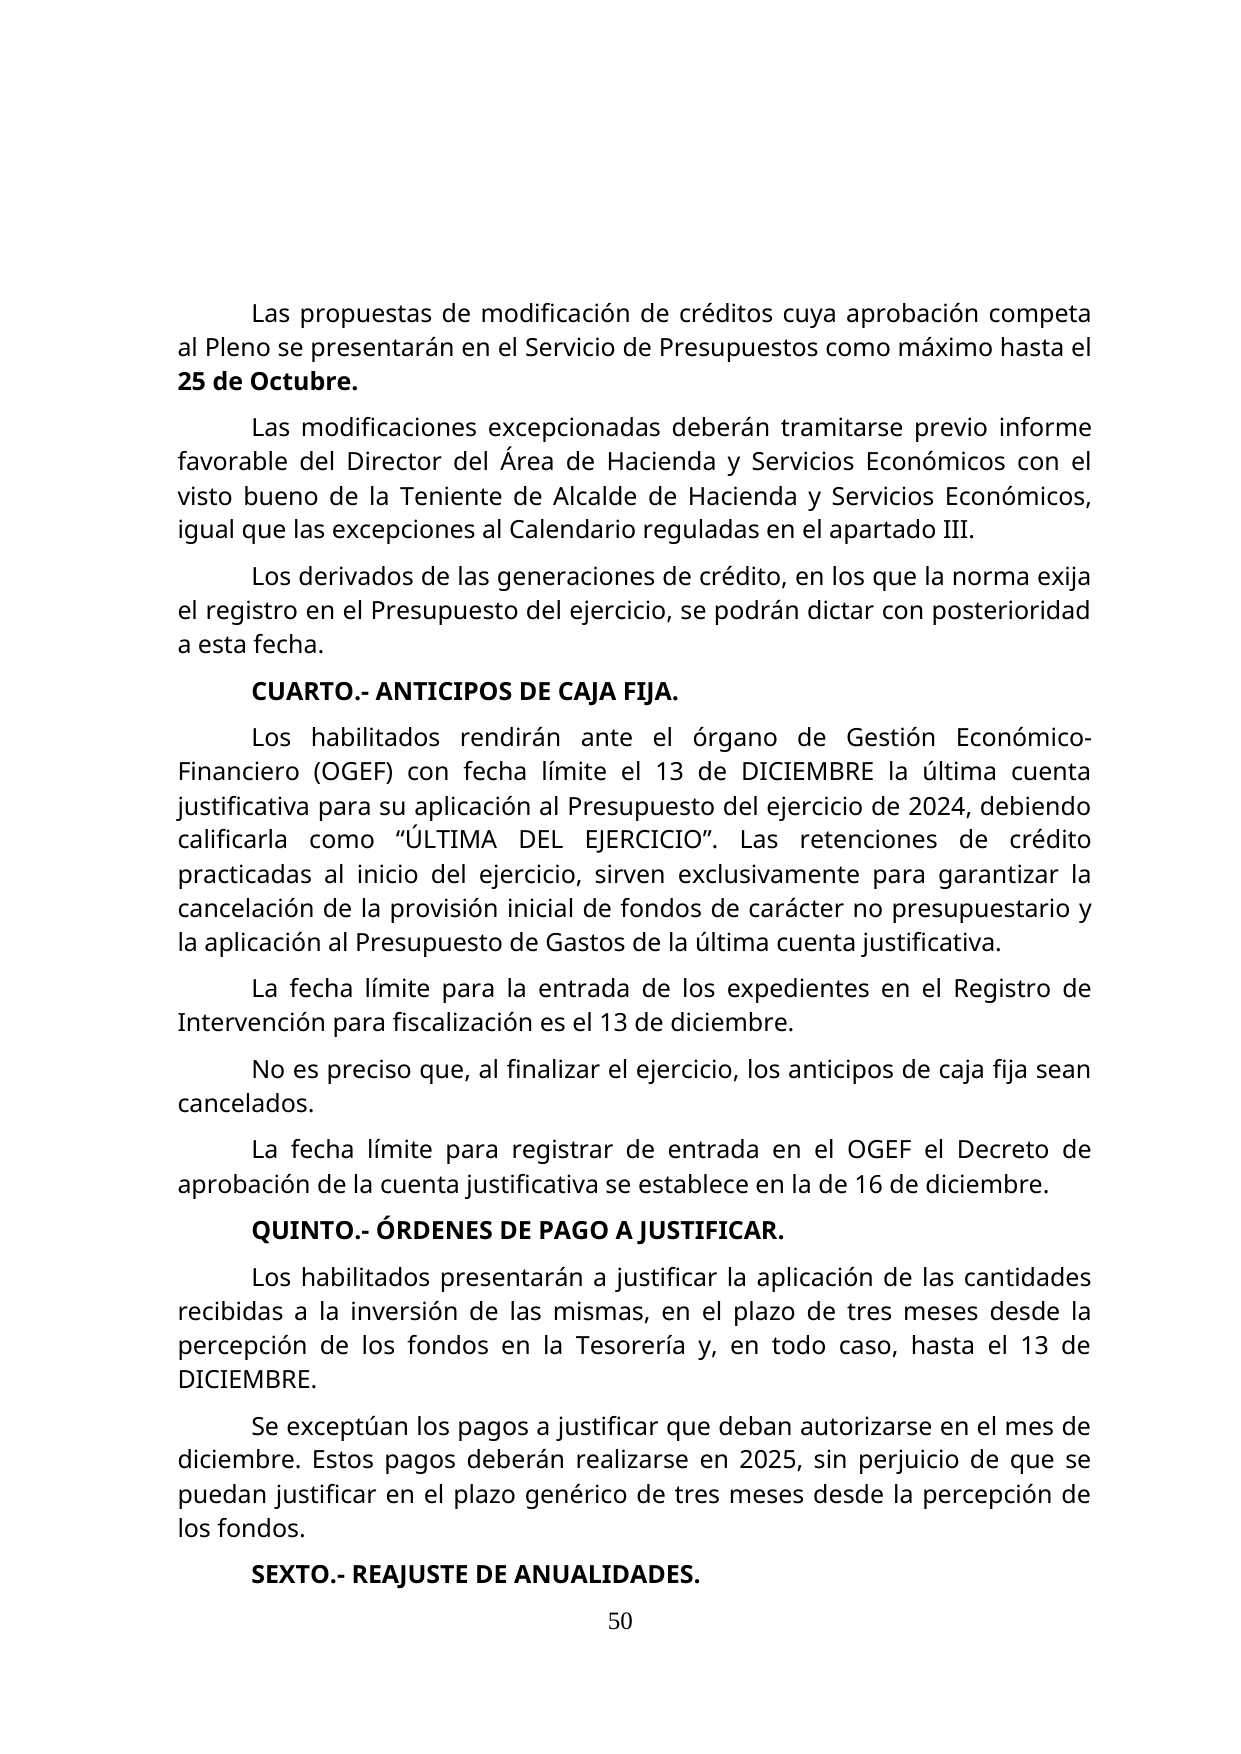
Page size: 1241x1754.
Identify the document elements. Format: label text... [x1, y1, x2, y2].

text SEXTO.- REAJUSTE DE ANUALIDADES. [177, 1557, 1093, 1591]
text Las propuestas de modificación de créditos cuya aprobación competa al Pleno se presentarán en el Servicio de Presupuestos como máximo hasta el 25 de Octubre. [177, 295, 1093, 397]
text Las modificaciones excepcionadas deberán tramitarse previo informe favorable del Director del Área de Hacienda y Servicios Económicos con el visto bueno de la Teniente de Alcalde de Hacienda y Servicios Económicos, igual que las excepciones al Calendario reguladas en el apartado III. [177, 410, 1093, 546]
text Se exceptúan los pagos a justificar que deban autorizarse en el mes de diciembre. Estos pagos deberán realizarse en 2025, sin perjuicio de que se puedan justificar en el plazo genérico de tres meses desde la percepción de los fondos. [177, 1408, 1093, 1544]
text Los habilitados presentarán a justificar la aplicación de las cantidades recibidas a la inversión de las mismas, en el plazo de tres meses desde la percepción de los fondos en la Tesorería y, en todo caso, hasta el 13 de DICIEMBRE. [177, 1259, 1093, 1396]
text La fecha límite para registrar de entrada en el OGEF el Decreto de aprobación de la cuenta justificativa se establece en la de 16 de diciembre. [177, 1132, 1093, 1200]
text La fecha límite para la entrada de los expedientes en el Registro de Intervención para fiscalización es el 13 de diciembre. [177, 971, 1093, 1039]
text No es preciso que, al finalizar el ejercicio, los anticipos de caja fija sean cancelados. [177, 1052, 1093, 1120]
text Los derivados de las generaciones de crédito, en los que la norma exija el registro en el Presupuesto del ejercicio, se podrán dictar con posterioridad a esta fecha. [177, 559, 1093, 661]
text QUINTO.- ÓRDENES DE PAGO A JUSTIFICAR. [177, 1213, 1093, 1247]
text Los habilitados rendirán ante el órgano de Gestión Económico-Financiero (OGEF) con fecha límite el 13 de DICIEMBRE la última cuenta justificativa para su aplicación al Presupuesto del ejercicio de 2024, debiendo calificarla como “ÚLTIMA DEL EJERCICIO”. Las retenciones de crédito practicadas al inicio del ejercicio, sirven exclusivamente para garantizar la cancelación de la provisión inicial de fondos de carácter no presupuestario y la aplicación al Presupuesto de Gastos de la última cuenta justificativa. [177, 720, 1093, 958]
text CUARTO.- ANTICIPOS DE CAJA FIJA. [177, 673, 1093, 707]
